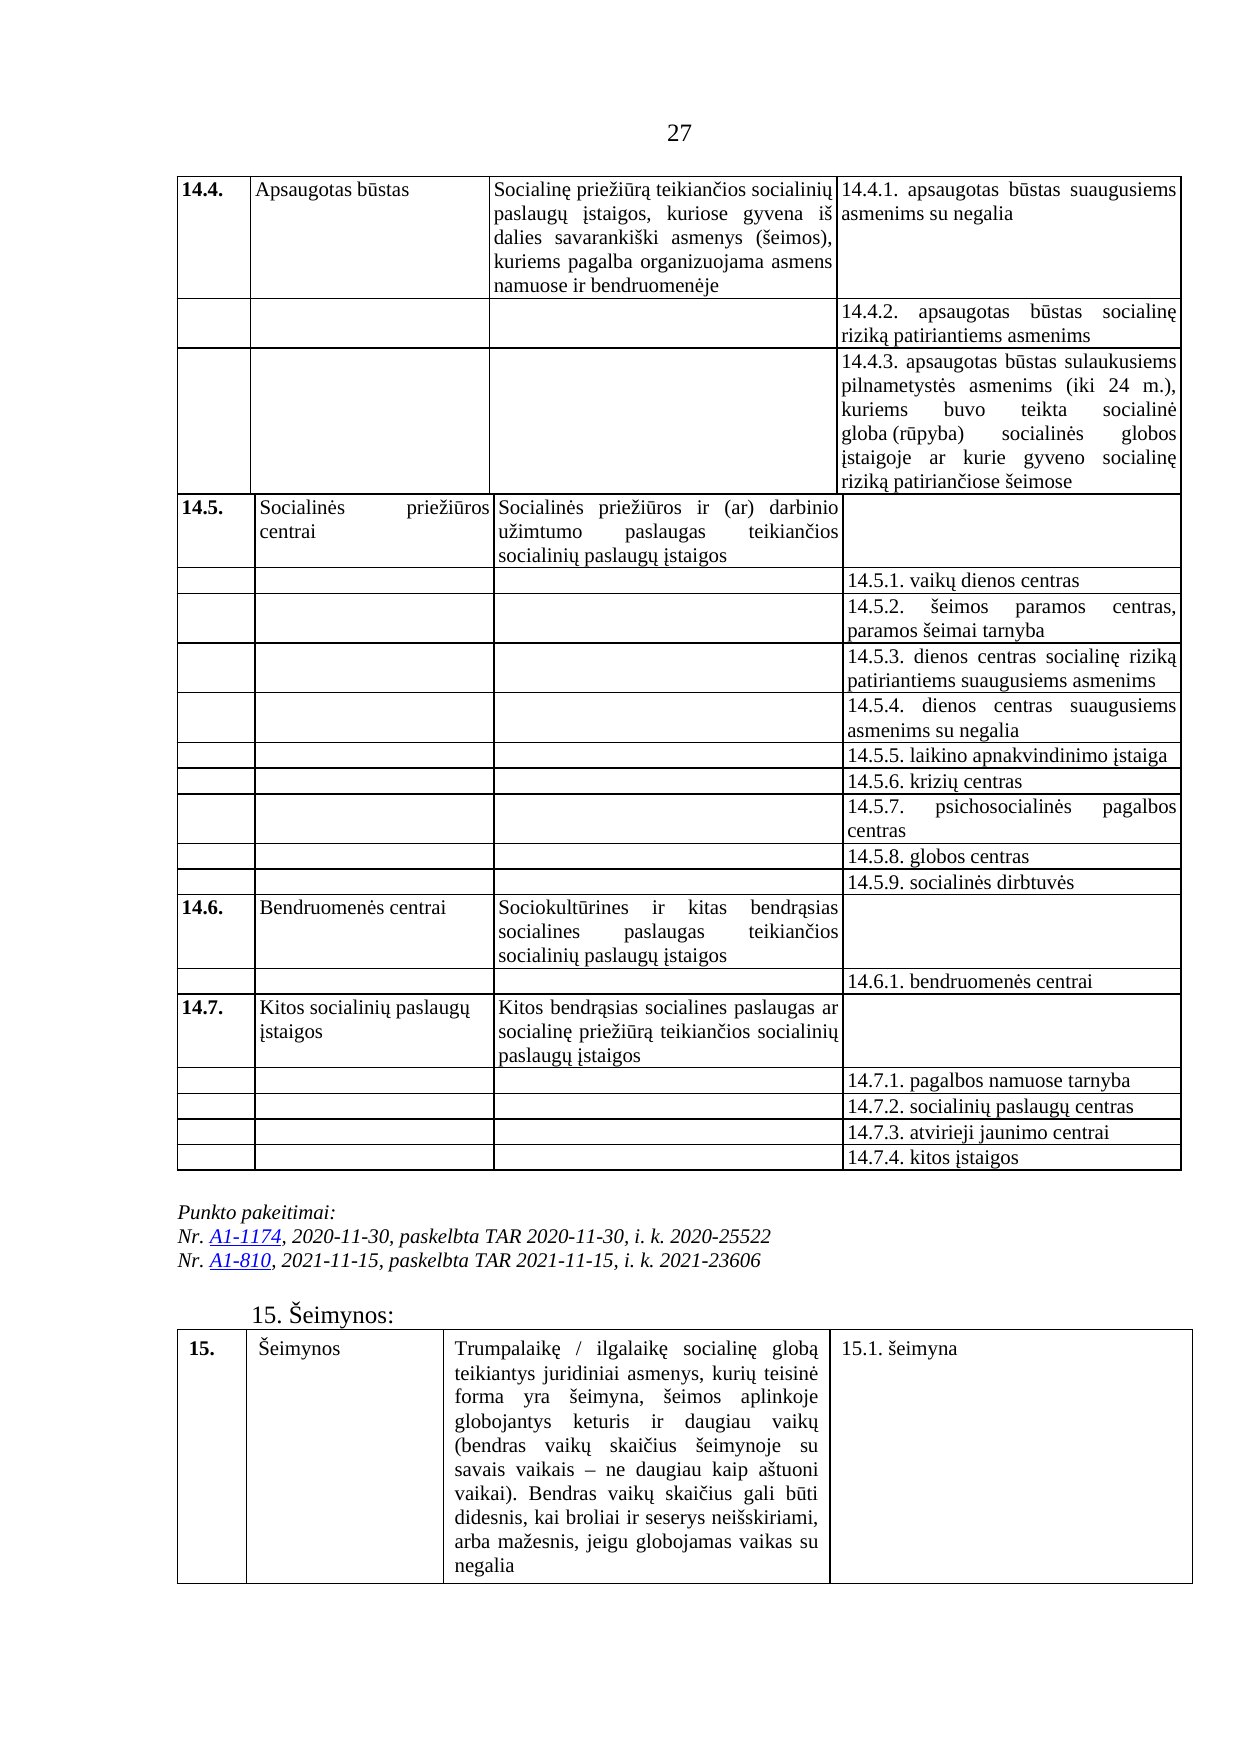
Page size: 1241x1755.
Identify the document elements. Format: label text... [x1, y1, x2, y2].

table_cell 14.7.1. pagalbos namuose tarnyba [844, 1068, 1180, 1092]
table_cell [256, 844, 493, 868]
table_cell [256, 870, 493, 894]
table_cell 14.4.2. apsaugotas būstas socialinę riziką patiriantiems asmenims [838, 299, 1180, 347]
table_cell [495, 594, 842, 642]
table_cell [495, 693, 842, 742]
table_cell [256, 693, 493, 742]
table_cell 14.5.6. krizių centras [844, 769, 1180, 793]
table_cell [256, 568, 493, 592]
table_cell [178, 870, 254, 894]
table_cell [495, 743, 842, 767]
table_cell [256, 769, 493, 793]
table_cell [490, 299, 836, 347]
table_cell Socialinę priežiūrą teikiančios socialinių paslaugų įstaigos, kuriose gyvena iš dalies savarankiški asmenys (šeimos), kuriems pagalba organizuojama asmens namuose ir bendruomenėje [490, 177, 836, 297]
table_cell 14.7.2. socialinių paslaugų centras [844, 1094, 1180, 1118]
table_cell Kitos socialinių paslaugų įstaigos [256, 995, 493, 1067]
table_cell 14.4.1. apsaugotas būstas suaugusiems asmenims su negalia [838, 177, 1180, 297]
table_cell [178, 1120, 254, 1144]
table_cell [495, 969, 842, 993]
table_cell 14.4.3. apsaugotas būstas sulaukusiems pilnametystės asmenims (iki 24 m.), kuriems buvo teikta socialinė globa (rūpyba) socialinės globos įstaigoje ar kurie gyveno socialinę riziką patiriančiose šeimose [838, 349, 1180, 493]
table_cell [178, 743, 254, 767]
table_cell 14.5. [178, 495, 254, 567]
table_cell Bendruomenės centrai [256, 895, 493, 967]
table_cell [256, 1120, 493, 1144]
table_cell 14.5.9. socialinės dirbtuvės [844, 870, 1180, 894]
table_cell [251, 299, 489, 347]
table_cell [178, 568, 254, 592]
table_cell [256, 1068, 493, 1092]
table_cell [251, 349, 489, 493]
table_cell [256, 969, 493, 993]
table_cell 14.7. [178, 995, 254, 1067]
table_cell Apsaugotas būstas [251, 177, 489, 297]
table_cell [495, 1145, 842, 1169]
table_cell [178, 1145, 254, 1169]
table_cell 14.4. [178, 177, 250, 297]
table_cell [256, 1145, 493, 1169]
table_cell Kitos bendrąsias socialines paslaugas ar socialinę priežiūrą teikiančios socialinių paslaugų įstaigos [495, 995, 842, 1067]
table_header Trumpalaikę / ilgalaikę socialinę globą teikiantys juridiniai asmenys, kurių teisinė forma yra šeimyna, šeimos aplinkoje globojantys keturis ir daugiau vaikų (bendras vaikų skaičius šeimynoje su savais vaikais – ne daugiau kaip aštuoni vaikai). Bendras vaikų skaičius gali būti didesnis, kai broliai ir seserys neišskiriami, arba mažesnis, jeigu globojamas vaikas su negalia [444, 1330, 829, 1583]
table_cell [178, 349, 250, 493]
table_header Šeimynos [247, 1330, 443, 1583]
table_cell [844, 495, 1180, 567]
table_cell [495, 1120, 842, 1144]
table_cell [256, 644, 493, 692]
table_cell [256, 1094, 493, 1118]
table_cell 14.7.3. atvirieji jaunimo centrai [844, 1120, 1180, 1144]
text Nr. A1-810, 2021-11-15, paskelbta TAR 2021-11-15, i. k. 2021-23606 [177, 1248, 1181, 1272]
table_cell 14.5.2. šeimos paramos centras, paramos šeimai tarnyba [844, 594, 1180, 642]
table_cell [178, 769, 254, 793]
table_cell [178, 844, 254, 868]
table_cell [178, 1094, 254, 1118]
table_cell 14.5.5. laikino apnakvindinimo įstaiga [844, 743, 1180, 767]
table_cell [490, 349, 836, 493]
table_cell 14.5.8. globos centras [844, 844, 1180, 868]
table_cell 14.6.1. bendruomenės centrai [844, 969, 1180, 993]
table_cell 14.5.1. vaikų dienos centras [844, 568, 1180, 592]
table_cell [495, 568, 842, 592]
table_cell 14.7.4. kitos įstaigos [844, 1145, 1180, 1169]
table_cell [178, 693, 254, 742]
table_cell [256, 594, 493, 642]
table_cell [844, 995, 1180, 1067]
table_cell [256, 795, 493, 842]
table_cell [844, 895, 1180, 967]
table_cell Socialinės priežiūros ir (ar) darbinio užimtumo paslaugas teikiančios socialinių paslaugų įstaigos [495, 495, 842, 567]
table_cell [178, 644, 254, 692]
text 15. Šeimynos: [177, 1301, 1181, 1329]
table_cell [495, 769, 842, 793]
table_cell [178, 1068, 254, 1092]
text Punkto pakeitimai: [177, 1200, 1181, 1224]
table_cell [495, 795, 842, 842]
table_cell 14.5.4. dienos centras suaugusiems asmenims su negalia [844, 693, 1180, 742]
table_cell [495, 870, 842, 894]
table_cell [178, 594, 254, 642]
table_cell 14.5.3. dienos centras socialinę riziką patiriantiems suaugusiems asmenims [844, 644, 1180, 692]
table_header 15.1. šeimyna [831, 1330, 1192, 1583]
table_cell [495, 844, 842, 868]
table_cell Sociokultūrines ir kitas bendrąsias socialines paslaugas teikiančios socialinių paslaugų įstaigos [495, 895, 842, 967]
table_cell Socialinės priežiūros centrai [256, 495, 493, 567]
table_cell [495, 1068, 842, 1092]
table_cell [178, 969, 254, 993]
table_header 15. [178, 1330, 246, 1583]
table_cell [256, 743, 493, 767]
table_cell [495, 1094, 842, 1118]
text Nr. A1-1174, 2020-11-30, paskelbta TAR 2020-11-30, i. k. 2020-25522 [177, 1224, 1181, 1248]
table_cell 14.5.7. psichosocialinės pagalbos centras [844, 795, 1180, 842]
table_cell 14.6. [178, 895, 254, 967]
table_cell [178, 795, 254, 842]
table_cell [495, 644, 842, 692]
table_cell [178, 299, 250, 347]
